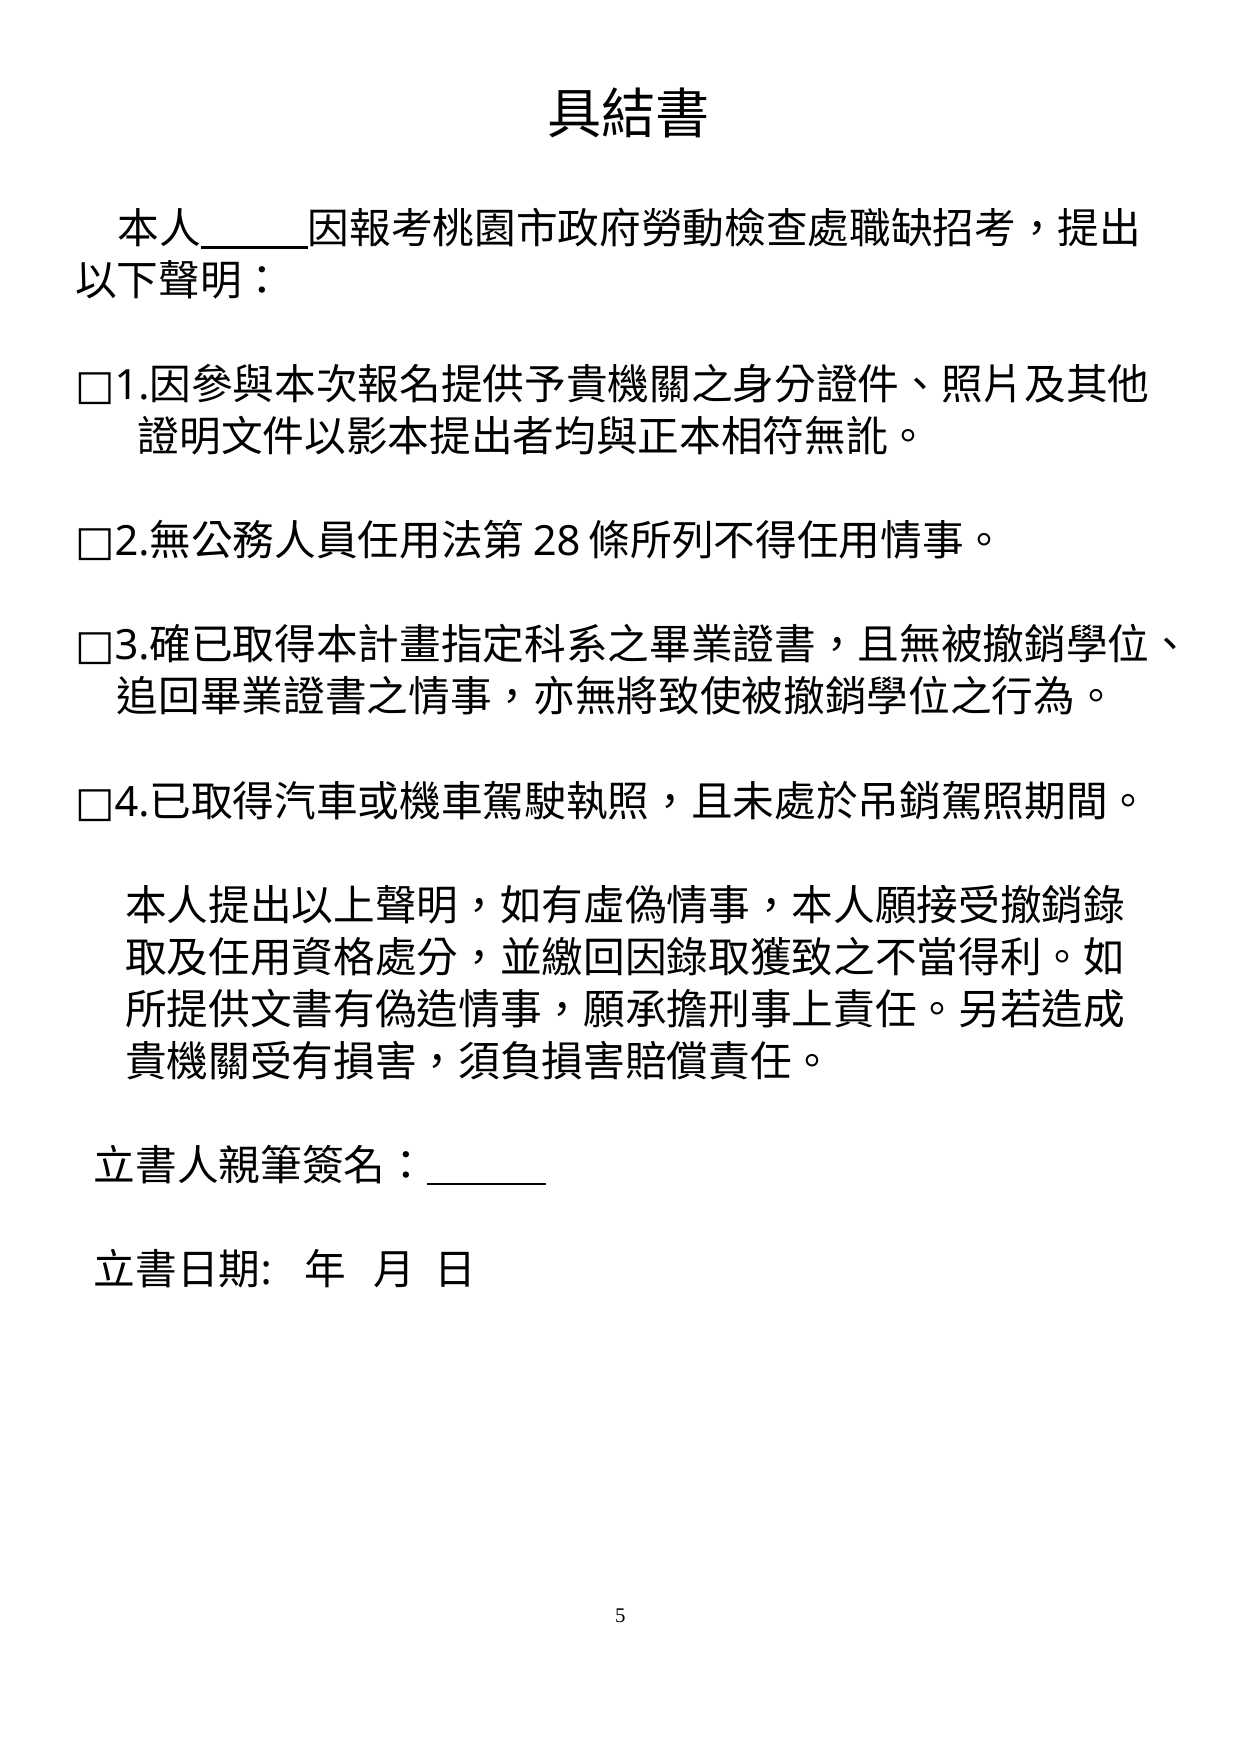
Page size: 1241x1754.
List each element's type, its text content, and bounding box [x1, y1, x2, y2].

list 本人提出以上聲明，如有虛偽情事，本人願接受撤銷錄取及任用資格處分，並繳回因錄取獲致之不當得利。如所提供文書有偽造情事，願承擔刑事上責任。另若造成貴機關受有損害，須負損害賠償責任。 [125, 878, 1165, 1087]
list □1.因參與本次報名提供予貴機關之身分證件、照片及其他 證明文件以影本提出者均與正本相符無訛。 [75, 358, 1165, 462]
list 立書人親筆簽名： [94, 1139, 1165, 1191]
list □2.無公務人員任用法第28條所列不得任用情事。 [75, 514, 1165, 566]
list □4.已取得汽車或機車駕駛執照，且未處於吊銷駕照期間。 [75, 774, 1165, 826]
text 具結書 [75, 71, 1181, 149]
list 本人 因報考桃園市政府勞動檢查處職缺招考，提出以下聲明： [75, 201, 1165, 306]
list □3.確已取得本計畫指定科系之畢業證書，且無被撤銷學位、追回畢業證書之情事，亦無將致使被撤銷學位之行為。 [75, 618, 1165, 722]
list 立書日期: 年 月 日 [94, 1243, 1165, 1295]
